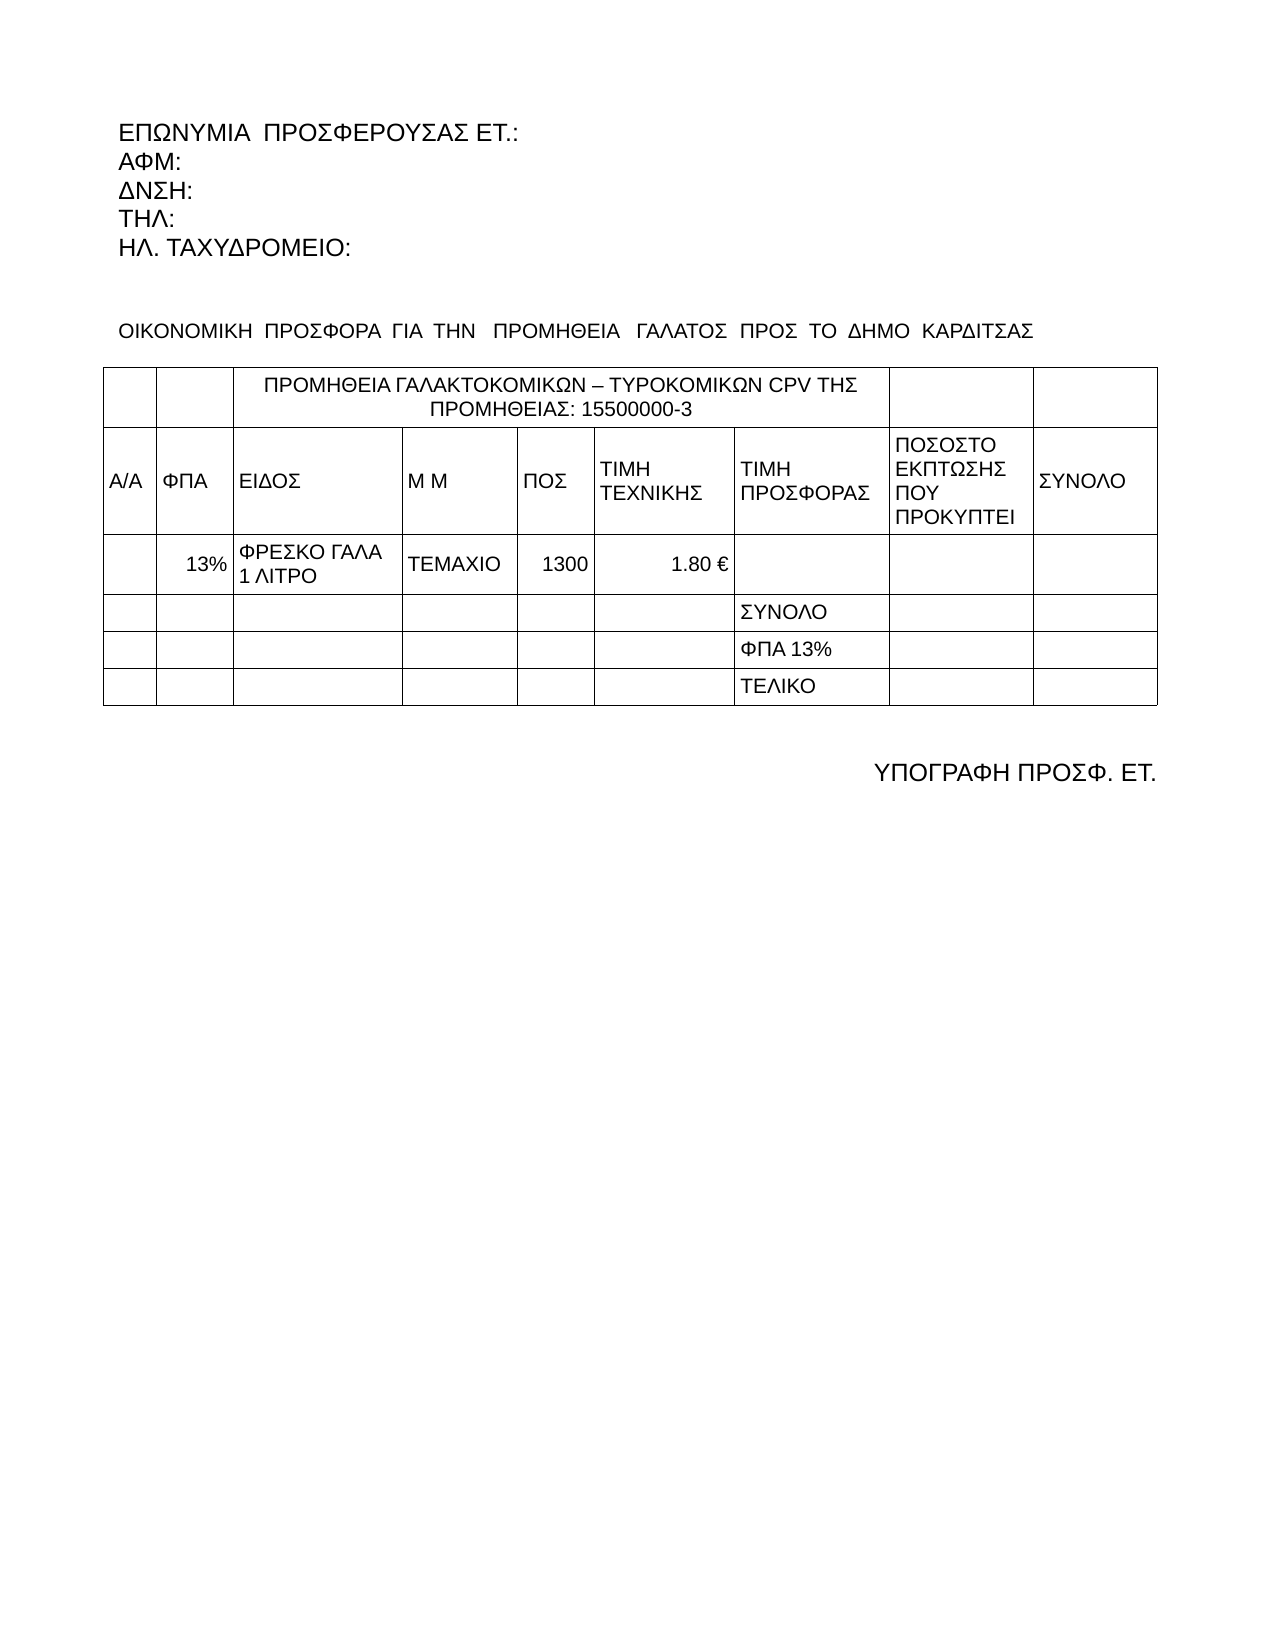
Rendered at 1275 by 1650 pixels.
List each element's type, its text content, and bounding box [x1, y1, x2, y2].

table_cell 1,80 € [595, 535, 734, 594]
table_cell [403, 632, 517, 668]
table_cell ΣΥΝΟΛΟ [735, 595, 889, 631]
table_cell [157, 595, 233, 631]
table_cell [1034, 595, 1157, 631]
table_cell [595, 632, 734, 668]
table_cell ΠΟΣΟΣΤΟ ΕΚΠΤΩΣΗΣ ΠΟΥ ΠΡΟΚΥΠΤΕΙ [890, 428, 1033, 534]
table_header ΠΡΟΜΗΘΕΙΑ ΓΑΛΑΚΤΟΚΟΜΙΚΩΝ – ΤΥΡΟΚΟΜΙΚΩΝ CPV ΤΗΣ ΠΡΟΜΗΘΕΙΑΣ: 15500000-3 [234, 368, 889, 427]
table_cell ΠΟΣ [518, 428, 594, 534]
table_cell [1034, 632, 1157, 668]
table_cell [735, 535, 889, 594]
table_cell [890, 535, 1033, 594]
table_cell ΦΠΑ [157, 428, 233, 534]
table_cell [518, 632, 594, 668]
table_cell [234, 632, 402, 668]
table_cell [104, 595, 156, 631]
table_cell ΤΙΜΗ ΤΕΧΝΙΚΗΣ [595, 428, 734, 534]
table_cell [518, 595, 594, 631]
text ΥΠΟΓΡΑΦΗ ΠΡΟΣΦ. ΕΤ. [118, 758, 1157, 786]
table_cell ΤΕΛΙΚΟ [735, 669, 889, 705]
table_cell ΕΙΔΟΣ [234, 428, 402, 534]
table_header [157, 368, 233, 427]
text ΟΙΚΟΝΟΜΙΚΗ ΠΡΟΣΦΟΡΑ ΓΙΑ ΤΗΝ ΠΡΟΜΗΘΕΙΑ ΓΑΛΑΤΟΣ ΠΡΟΣ ΤΟ ΔΗΜΟ ΚΑΡΔΙΤΣΑΣ [118, 319, 1157, 343]
table_cell [403, 669, 517, 705]
text ΑΦΜ: [118, 147, 1157, 176]
table_cell [1034, 669, 1157, 705]
table_cell [595, 669, 734, 705]
table_header [890, 368, 1033, 427]
table_cell [403, 595, 517, 631]
table_cell [1034, 535, 1157, 594]
table_cell [595, 595, 734, 631]
table_cell [104, 535, 156, 594]
table_header [104, 368, 156, 427]
text ΔΝΣΗ: [118, 176, 1157, 204]
table_cell [104, 669, 156, 705]
table_cell [518, 669, 594, 705]
table_cell ΣΥΝΟΛΟ [1034, 428, 1157, 534]
table_cell [890, 595, 1033, 631]
table_cell 1300 [518, 535, 594, 594]
text ΗΛ. ΤΑΧΥΔΡΟΜΕΙΟ: [118, 233, 1157, 262]
text ΕΠΩΝΥΜΙΑ ΠΡΟΣΦΕΡΟΥΣΑΣ ΕΤ.: [118, 118, 1157, 147]
table_cell [890, 632, 1033, 668]
table_cell [157, 632, 233, 668]
table_cell [234, 669, 402, 705]
table_cell Α/Α [104, 428, 156, 534]
table_cell [890, 669, 1033, 705]
table_cell [104, 632, 156, 668]
table_cell ΤΙΜΗ ΠΡΟΣΦΟΡΑΣ [735, 428, 889, 534]
table_cell ΦΠΑ 13% [735, 632, 889, 668]
text ΤΗΛ: [118, 204, 1157, 233]
table_cell ΦΡΕΣΚΟ ΓΑΛΑ 1 ΛΙΤΡΟ [234, 535, 402, 594]
table_cell [234, 595, 402, 631]
table_cell Μ Μ [403, 428, 517, 534]
table_cell ΤΕΜΑΧΙΟ [403, 535, 517, 594]
table_cell [157, 669, 233, 705]
table_cell 13% [157, 535, 233, 594]
table_header [1034, 368, 1157, 427]
